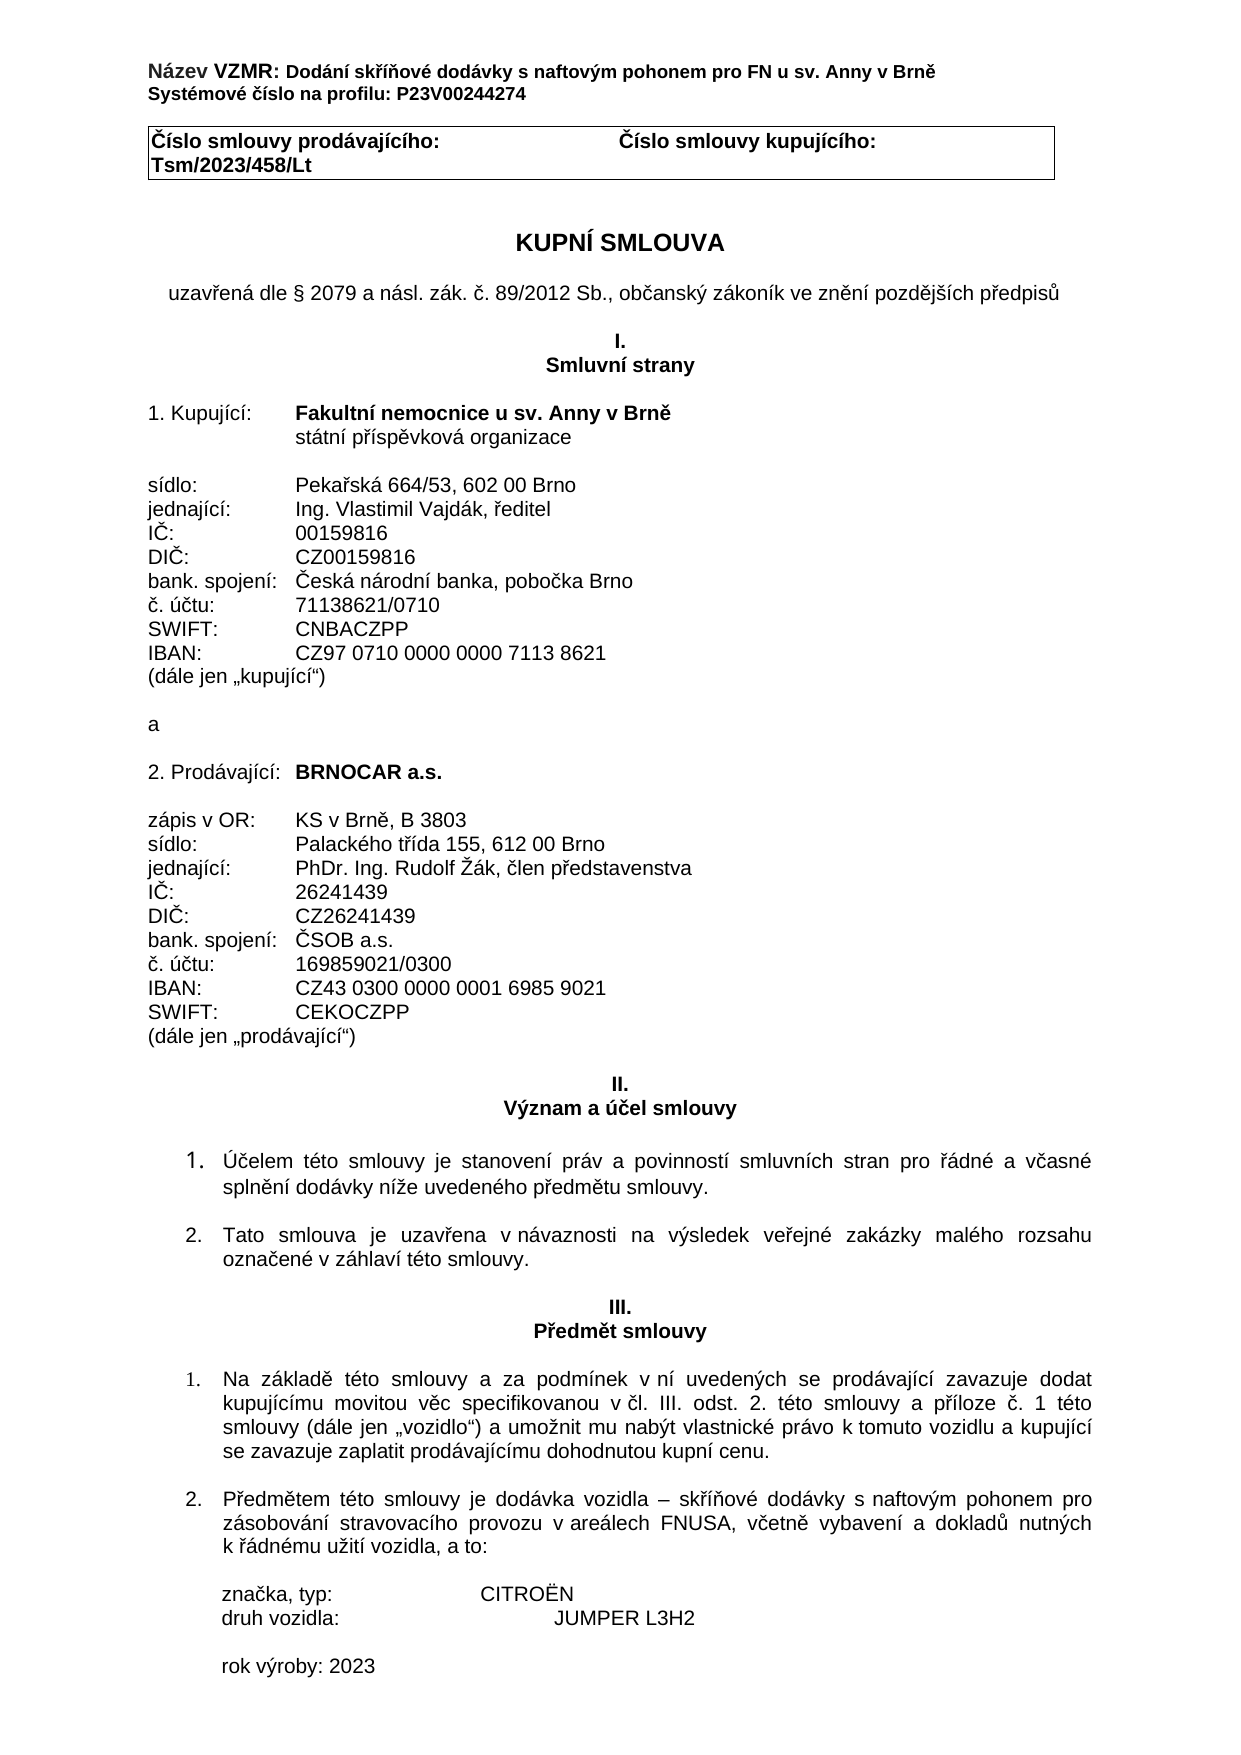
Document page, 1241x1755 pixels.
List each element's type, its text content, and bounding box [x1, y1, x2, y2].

text IČ: 26241439 [148, 880, 1093, 904]
text zápis v OR: KS v Brně, B 3803 [148, 808, 1093, 832]
text I. [148, 329, 1093, 353]
subtitle Smluvní strany [148, 353, 1093, 377]
text II. [148, 1072, 1093, 1096]
text rok výroby: 2023 [185, 1654, 1093, 1678]
list Předmětem této smlouvy je dodávka vozidla – skříňové dodávky s naftovým pohonem pro zásobování stravovacího provozu v areálech FNUSA, včetně vybavení a dokladů nutných k řádnému užití vozidla, a to: [185, 1486, 1093, 1558]
text sídlo: Palackého třída 155, 612 00 Brno [148, 832, 1093, 856]
text IBAN: CZ97 0710 0000 0000 7113 8621 [148, 640, 1093, 664]
text jednající: Ing. Vlastimil Vajdák, ředitel [148, 497, 1093, 521]
text III. [148, 1294, 1093, 1318]
text č. účtu: 71138621/0710 [148, 592, 1093, 616]
text 1. Kupující: Fakultní nemocnice u sv. Anny v Brně [148, 401, 1093, 425]
list Na základě této smlouvy a za podmínek v ní uvedených se prodávající zavazuje dodat kupujícímu movitou věc specifikovanou v čl. III. odst. 2. této smlouvy a příloze č. 1 této smlouvy (dále jen „vozidlo“) a umožnit mu nabýt vlastnické právo k tomuto vozidlu a kupující se zavazuje zaplatit prodávajícímu dohodnutou kupní cenu. [185, 1366, 1093, 1462]
text sídlo: Pekařská 664/53, 602 00 Brno [148, 473, 1093, 497]
text (dále jen „kupující“) [148, 664, 1093, 688]
text značka, typ: CITROËN [185, 1582, 1093, 1606]
list Účelem této smlouvy je stanovení práv a povinností smluvních stran pro řádné a včasné splnění dodávky níže uvedeného předmětu smlouvy. [185, 1143, 1093, 1199]
text DIČ: CZ26241439 [148, 904, 1093, 928]
text DIČ: CZ00159816 [148, 544, 1093, 568]
list Tato smlouva je uzavřena v návaznosti na výsledek veřejné zakázky malého rozsahu označené v záhlaví této smlouvy. [185, 1223, 1093, 1271]
text IČ: 00159816 [148, 521, 1093, 544]
text 2. Prodávající: BRNOCAR a.s. [148, 760, 1093, 784]
text a [148, 712, 1093, 736]
text Předmět smlouvy [148, 1318, 1093, 1342]
text bank. spojení: ČSOB a.s. [148, 928, 1093, 952]
text státní příspěvková organizace [221, 425, 1093, 449]
text SWIFT: CEKOCZPP [148, 1000, 1093, 1024]
text KUPNÍ SMLOUVA [148, 228, 1093, 257]
text Význam a účel smlouvy [148, 1096, 1093, 1119]
text č. účtu: 169859021/0300 [148, 952, 1093, 976]
text IBAN: CZ43 0300 0000 0001 6985 9021 [148, 976, 1093, 1000]
text druh vozidla: JUMPER L3H2 [185, 1606, 1093, 1630]
text uzavřená dle § 2079 a násl. zák. č. 89/2012 Sb., občanský zákoník ve znění pozdějších předpisů [148, 281, 1093, 305]
text (dále jen „prodávající“) [148, 1024, 1093, 1048]
text jednající: PhDr. Ing. Rudolf Žák, člen představenstva [148, 856, 1093, 880]
text SWIFT: CNBACZPP [148, 616, 1093, 640]
text bank. spojení: Česká národní banka, pobočka Brno [148, 568, 1093, 592]
